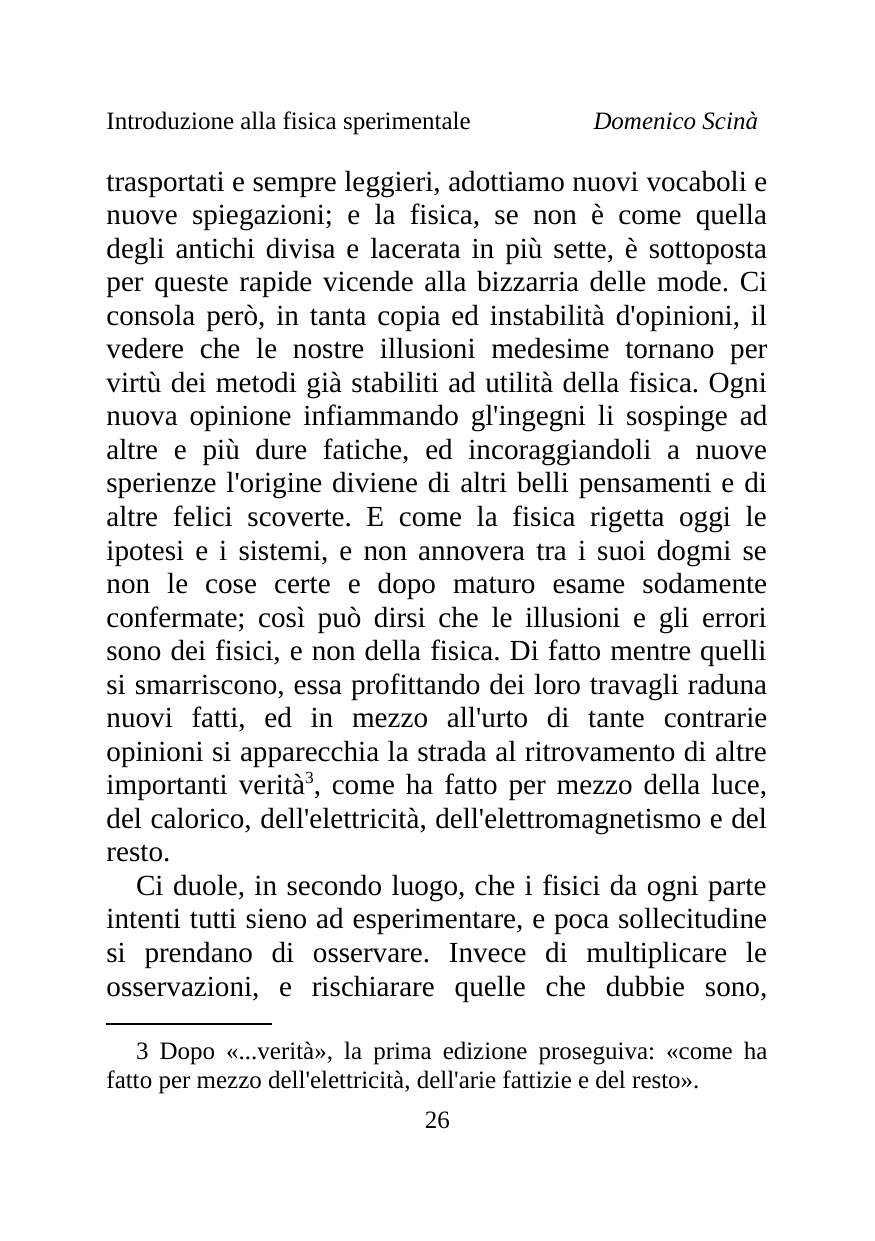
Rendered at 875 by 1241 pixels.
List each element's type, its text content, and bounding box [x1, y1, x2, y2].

text Dopo «...verità», la prima edizione proseguiva: «come ha fatto per mezzo dell'elettricità, dell'arie fattizie e del resto». [106, 1036, 768, 1093]
text trasportati e sempre leggieri, adottiamo nuovi vocaboli e nuove spiegazioni; e la fisica, se non è come quella degli antichi divisa e lacerata in più sette, è sottoposta per queste rapide vicende alla bizzarria delle mode. Ci consola però, in tanta copia ed instabilità d'opinioni, il vedere che le nostre illusioni medesime tornano per virtù dei metodi già stabiliti ad utilità della fisica. Ogni nuova opinione infiammando gl'ingegni li sospinge ad altre e più dure fatiche, ed incoraggiandoli a nuove sperienze l'origine diviene di altri belli pensamenti e di altre felici scoverte. E come la fisica rigetta oggi le ipotesi e i sistemi, e non annovera tra i suoi dogmi se non le cose certe e dopo maturo esame sodamente confermate; così può dirsi che le illusioni e gli errori sono dei fisici, e non della fisica. Di fatto mentre quelli si smarriscono, essa profittando dei loro travagli raduna nuovi fatti, ed in mezzo all'urto di tante contrarie opinioni si apparecchia la strada al ritrovamento di altre importanti verità, come ha fatto per mezzo della luce, del calorico, dell'elettricità, dell'elettromagnetismo e del resto. [106, 164, 768, 868]
text Ci duole, in secondo luogo, che i fisici da ogni parte intenti tutti sieno ad esperimentare, e poca sollecitudine si prendano di osservare. Invece di multiplicare le osservazioni, e rischiarare quelle che dubbie sono, [106, 868, 768, 1002]
